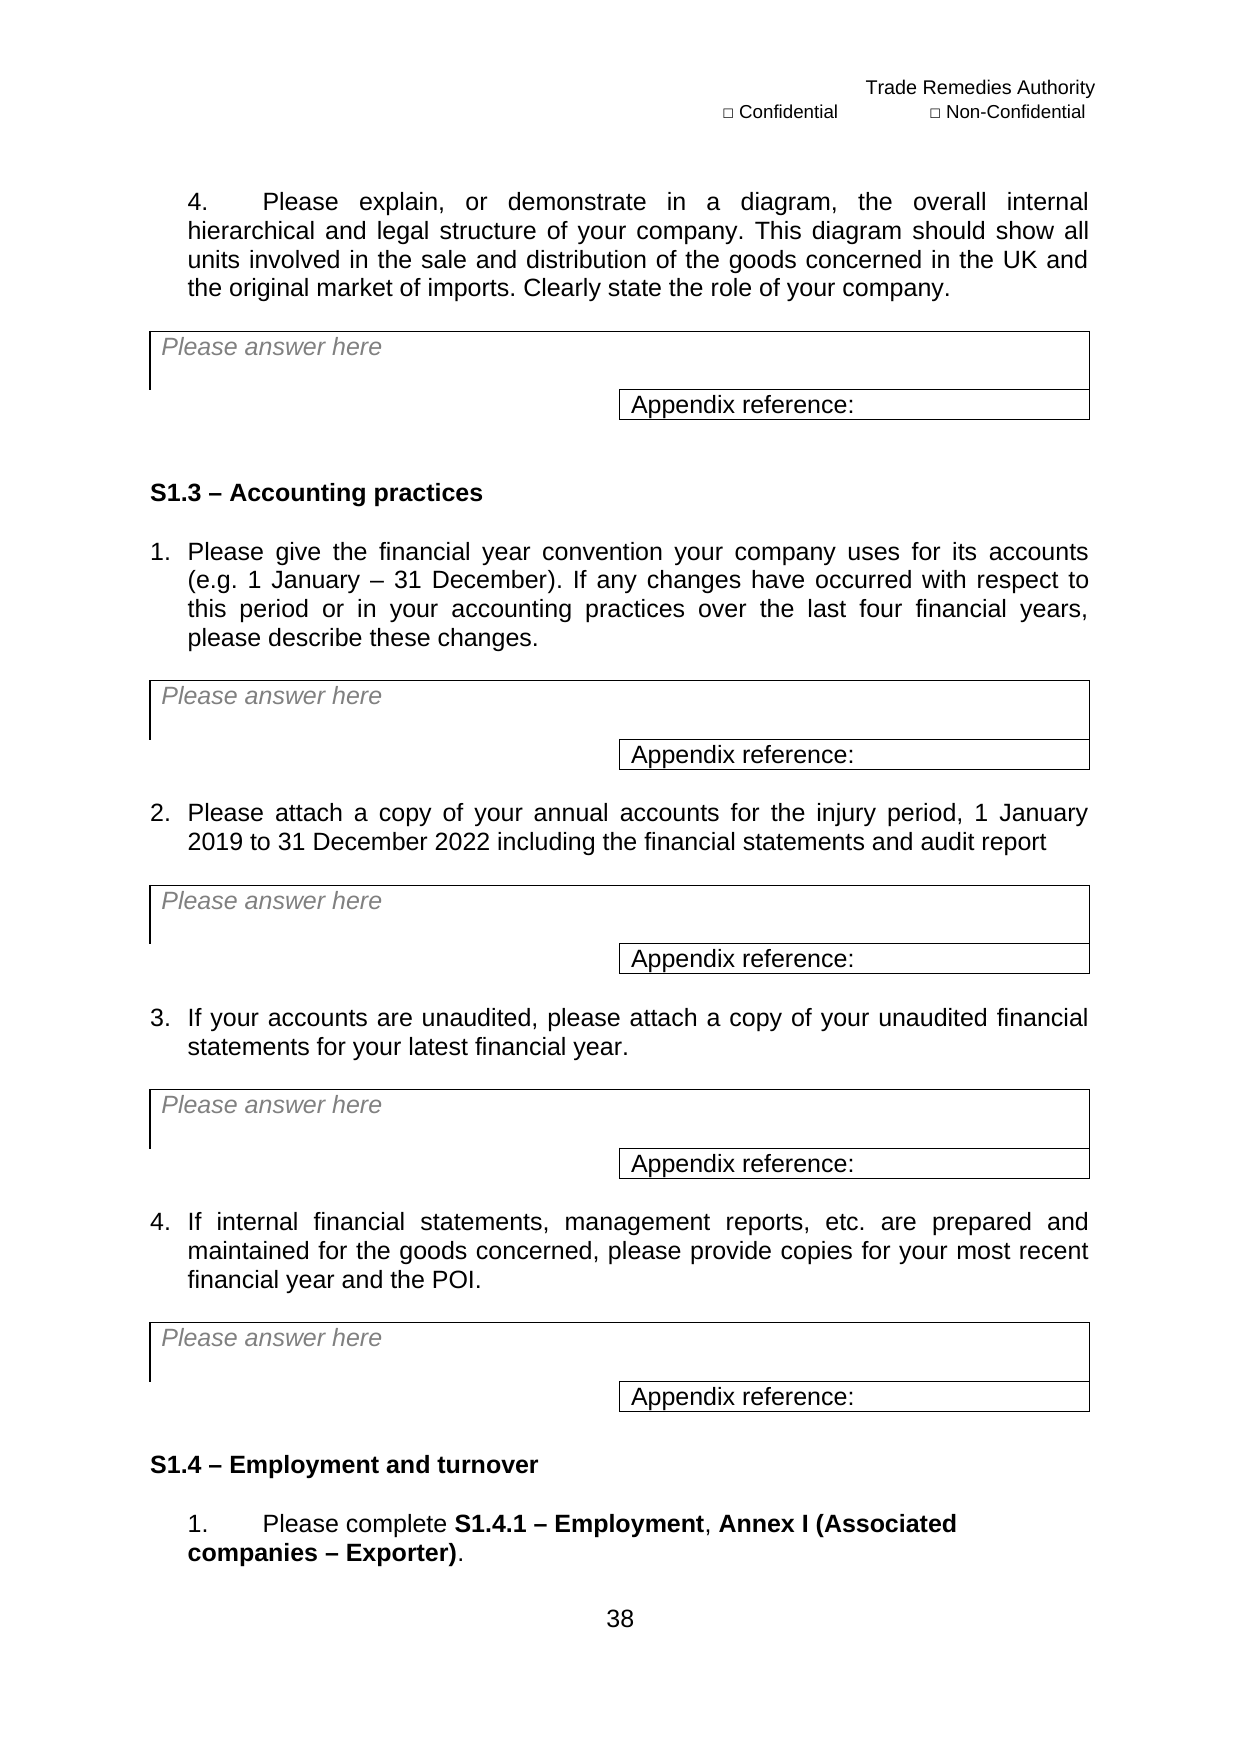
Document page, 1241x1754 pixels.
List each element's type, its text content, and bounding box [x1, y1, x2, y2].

table_header Please answer here [151, 886, 1089, 943]
table_header Please answer here [151, 1323, 1089, 1381]
list Please complete S1.4.1 – Employment, Annex I (Associated companies – Exporter). [187, 1509, 1090, 1566]
text S1.4 – Employment and turnover [150, 1450, 1090, 1479]
table_header Please answer here [151, 681, 1089, 739]
text S1.3 – Accounting practices [150, 478, 1090, 506]
table_cell [150, 1149, 619, 1177]
table_header Please answer here [151, 332, 1089, 389]
table_cell [150, 390, 619, 419]
table_header Please answer here [151, 1090, 1089, 1148]
table_cell Appendix reference: [620, 944, 1089, 973]
table_cell Appendix reference: [620, 740, 1089, 769]
table_cell Appendix reference: [620, 390, 1089, 419]
list If internal financial statements, management reports, etc. are prepared and maintained for the goods concerned, please provide copies for your most recent financial year and the POI. [150, 1207, 1090, 1293]
list Please give the financial year convention your company uses for its accounts (e.g. 1 January – 31 December). If any changes have occurred with respect to this period or in your accounting practices over the last four financial years, please describe these changes. [150, 537, 1090, 652]
table_cell [150, 944, 619, 973]
table_cell [150, 1382, 619, 1411]
list Please explain, or demonstrate in a diagram, the overall internal hierarchical and legal structure of your company. This diagram should show all units involved in the sale and distribution of the goods concerned in the UK and the original market of imports. Clearly state the role of your company. [187, 187, 1090, 302]
table_cell Appendix reference: [620, 1382, 1089, 1411]
table_cell [150, 740, 619, 769]
list If your accounts are unaudited, please attach a copy of your unaudited financial statements for your latest financial year. [150, 1003, 1090, 1060]
table_cell Appendix reference: [620, 1149, 1089, 1177]
list Please attach a copy of your annual accounts for the injury period, 1 January 2019 to 31 December 2022 including the financial statements and audit report [150, 798, 1090, 856]
